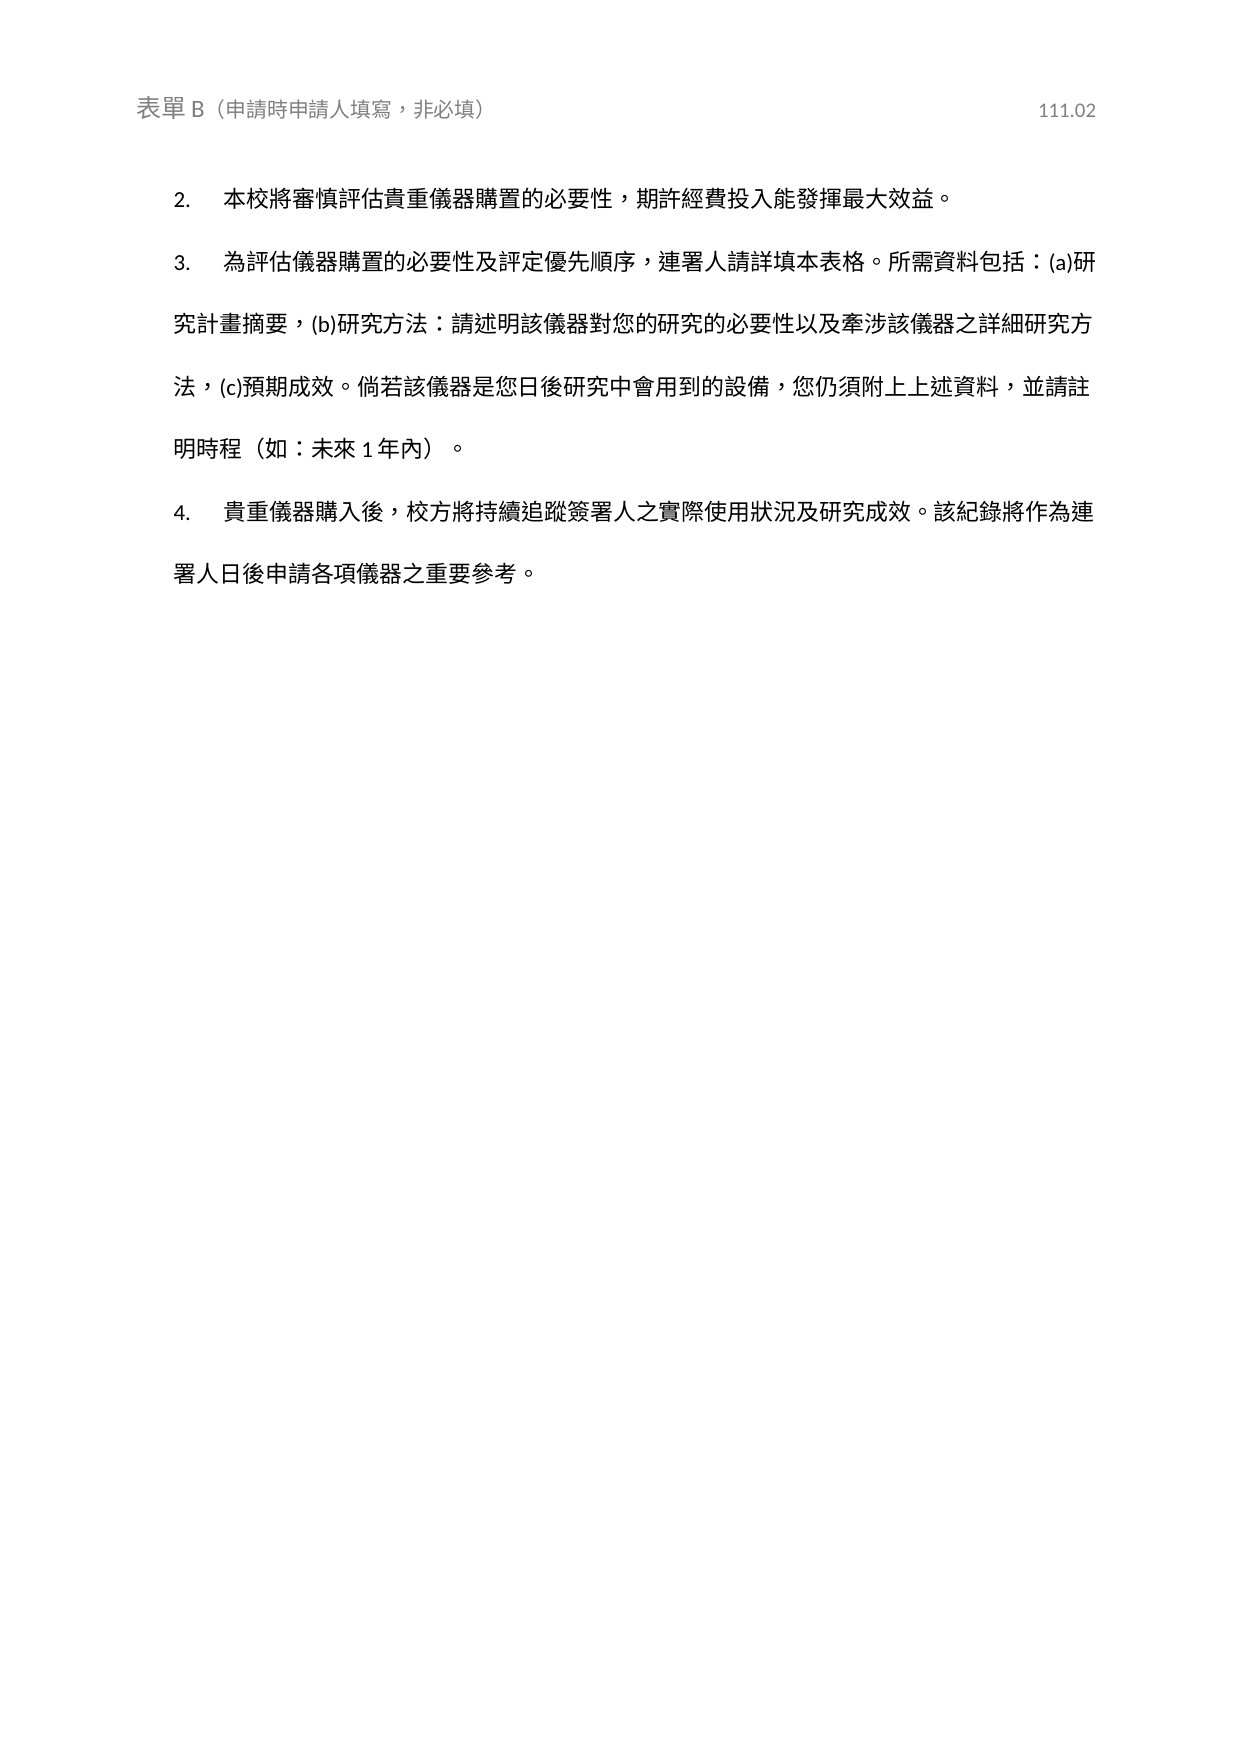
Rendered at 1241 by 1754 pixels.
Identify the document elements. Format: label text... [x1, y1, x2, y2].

list 為評估儀器購置的必要性及評定優先順序，連署人請詳填本表格。所需資料包括：(a)研究計畫摘要，(b)研究方法：請述明該儀器對您的研究的必要性以及牽涉該儀器之詳細研究方法，(c)預期成效。倘若該儀器是您日後研究中會用到的設備，您仍須附上上述資料，並請註明時程（如：未來1年內）。 [173, 219, 1104, 469]
list 貴重儀器購入後，校方將持續追蹤簽署人之實際使用狀況及研究成效。該紀錄將作為連署人日後申請各項儀器之重要參考。 [173, 469, 1104, 594]
list 本校將審慎評估貴重儀器購置的必要性，期許經費投入能發揮最大效益。 [173, 156, 1104, 219]
